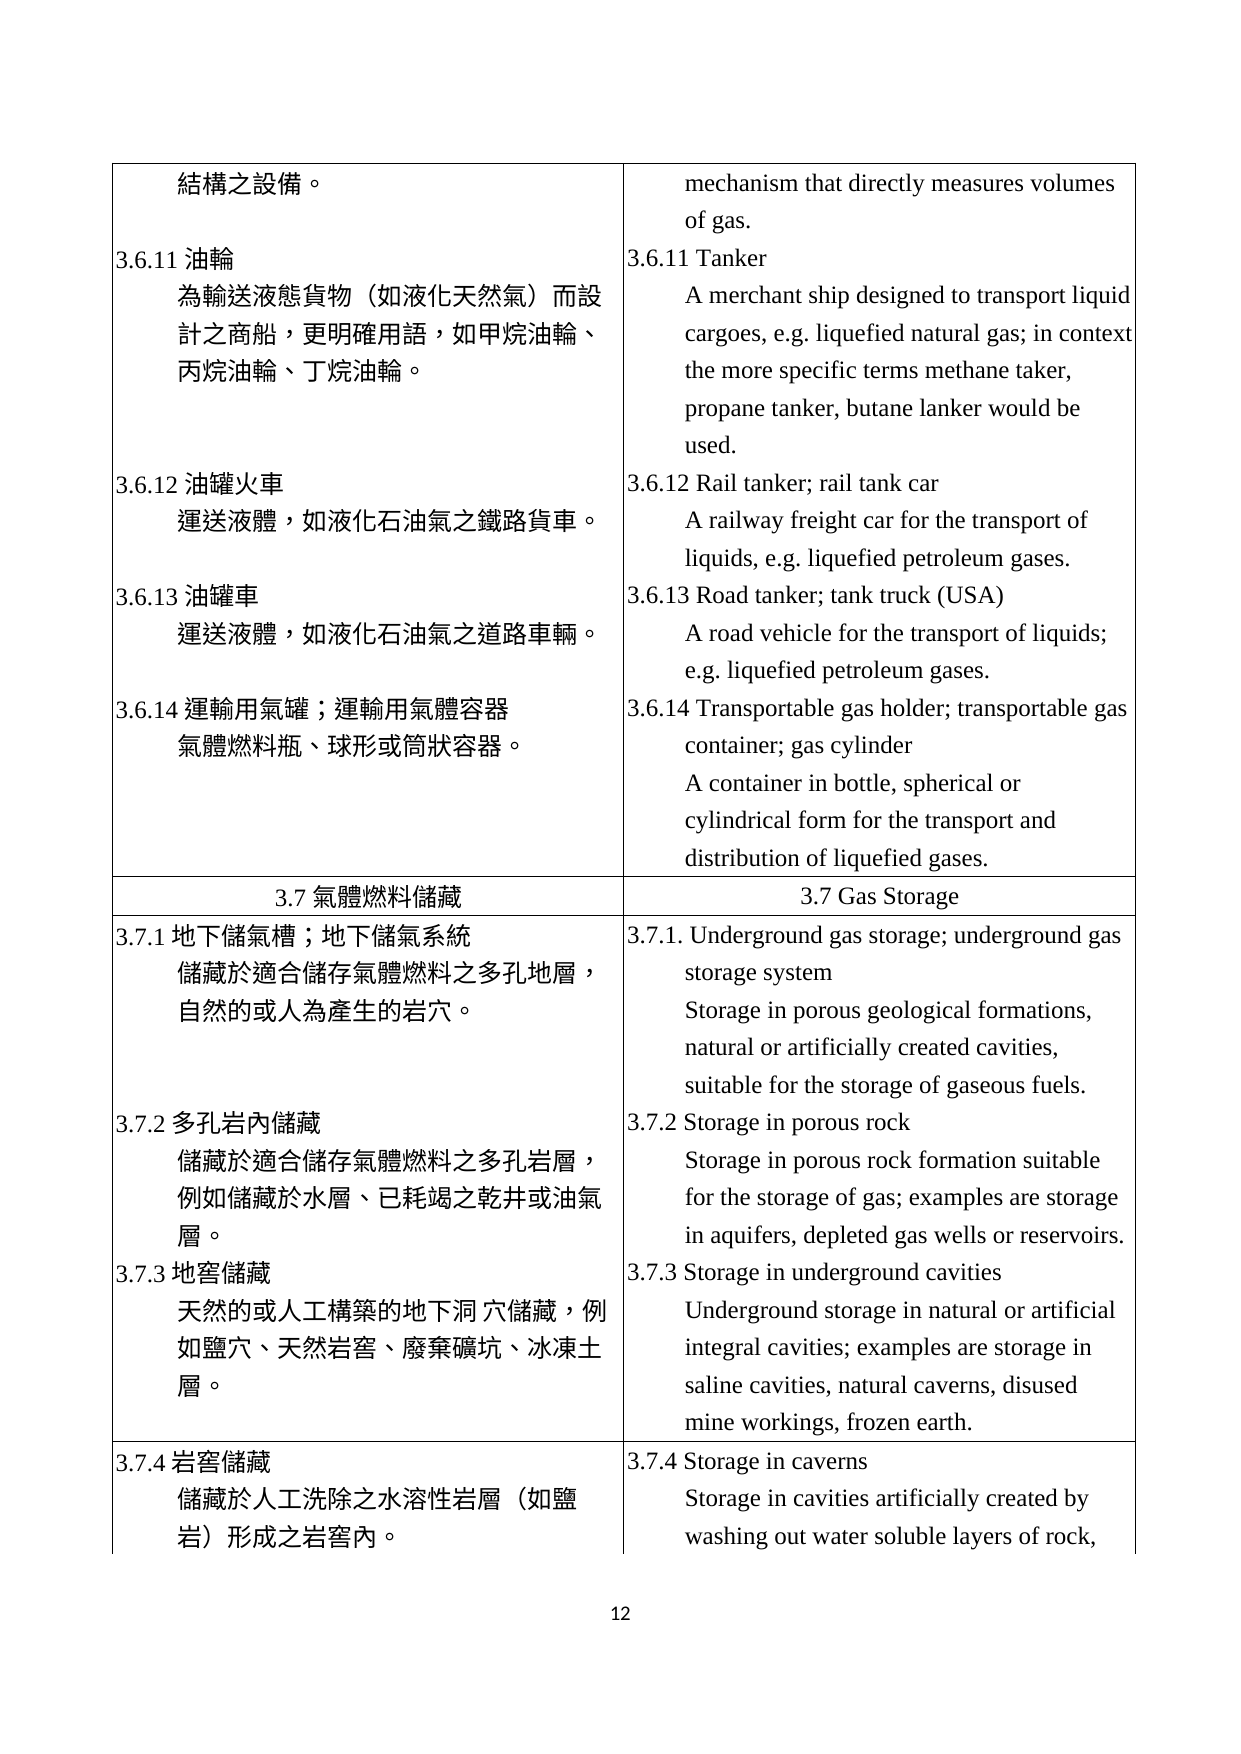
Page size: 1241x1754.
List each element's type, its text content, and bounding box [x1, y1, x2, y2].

table_cell 3.6.13 油罐車 運送液體，如液化石油氣之道路車輛。 [113, 576, 623, 688]
table_cell 3.7.1. Underground gas storage; underground gas storage system Storage in porous geological formations, natural or artificially created cavities, suitable for the storage of gaseous fuels. [624, 916, 1135, 1103]
table_cell 3.7.3 地窖儲藏 天然的或人工構築的地下洞 穴儲藏，例如鹽穴、天然岩窖、廢棄礦坑、冰凍土層。 [113, 1253, 623, 1441]
table_cell 3.6.14 運輸用氣罐；運輸用氣體容器 氣體燃料瓶、球形或筒狀容器。 [113, 689, 623, 876]
table_cell 3.6.11 Tanker A merchant ship designed to transport liquid cargoes, e.g. liquefied natural gas; in context the more specific terms methane taker, propane tanker, butane lanker would be used. [624, 239, 1135, 463]
table_cell 3.7 氣體燃料儲藏 [113, 877, 623, 914]
table_cell 3.7 Gas Storage [624, 877, 1135, 914]
table_cell mechanism that directly measures volumes of gas. [624, 164, 1135, 238]
table_cell 3.7.2 Storage in porous rock Storage in porous rock formation suitable for the storage of gas; examples are storage in aquifers, depleted gas wells or reservoirs. [624, 1103, 1135, 1253]
table_cell 3.7.3 Storage in underground cavities Underground storage in natural or artificial integral cavities; examples are storage in saline cavities, natural caverns, disused mine workings, frozen earth. [624, 1253, 1135, 1441]
table_cell 3.7.4 Storage in caverns Storage in cavities artificially created by washing out water soluble layers of rock, [624, 1442, 1135, 1554]
table_cell 3.6.11 油輪 為輸送液態貨物（如液化天然氣）而設計之商船，更明確用語，如甲烷油輪、丙烷油輪、丁烷油輪。 [113, 239, 623, 463]
table_cell 3.6.12 油罐火車 運送液體，如液化石油氣之鐵路貨車。 [113, 464, 623, 576]
table_cell 3.6.14 Transportable gas holder; transportable gas container; gas cylinder A container in bottle, spherical or cylindrical form for the transport and distribution of liquefied gases. [624, 689, 1135, 876]
table_cell 3.7.1 地下儲氣槽；地下儲氣系統 儲藏於適合儲存氣體燃料之多孔地層，自然的或人為產生的岩穴。 [113, 916, 623, 1103]
table_cell 3.7.4 岩窖儲藏 儲藏於人工洗除之水溶性岩層（如鹽岩）形成之岩窖內。 [113, 1442, 623, 1554]
table_cell 3.6.13 Road tanker; tank truck (USA) A road vehicle for the transport of liquids; e.g. liquefied petroleum gases. [624, 576, 1135, 688]
table_cell 3.7.2 多孔岩內儲藏 儲藏於適合儲存氣體燃料之多孔岩層，例如儲藏於水層、已耗竭之乾井或油氣層。 [113, 1103, 623, 1253]
table_cell 結構之設備。 [113, 164, 623, 238]
table_cell 3.6.12 Rail tanker; rail tank car A railway freight car for the transport of liquids, e.g. liquefied petroleum gases. [624, 464, 1135, 576]
